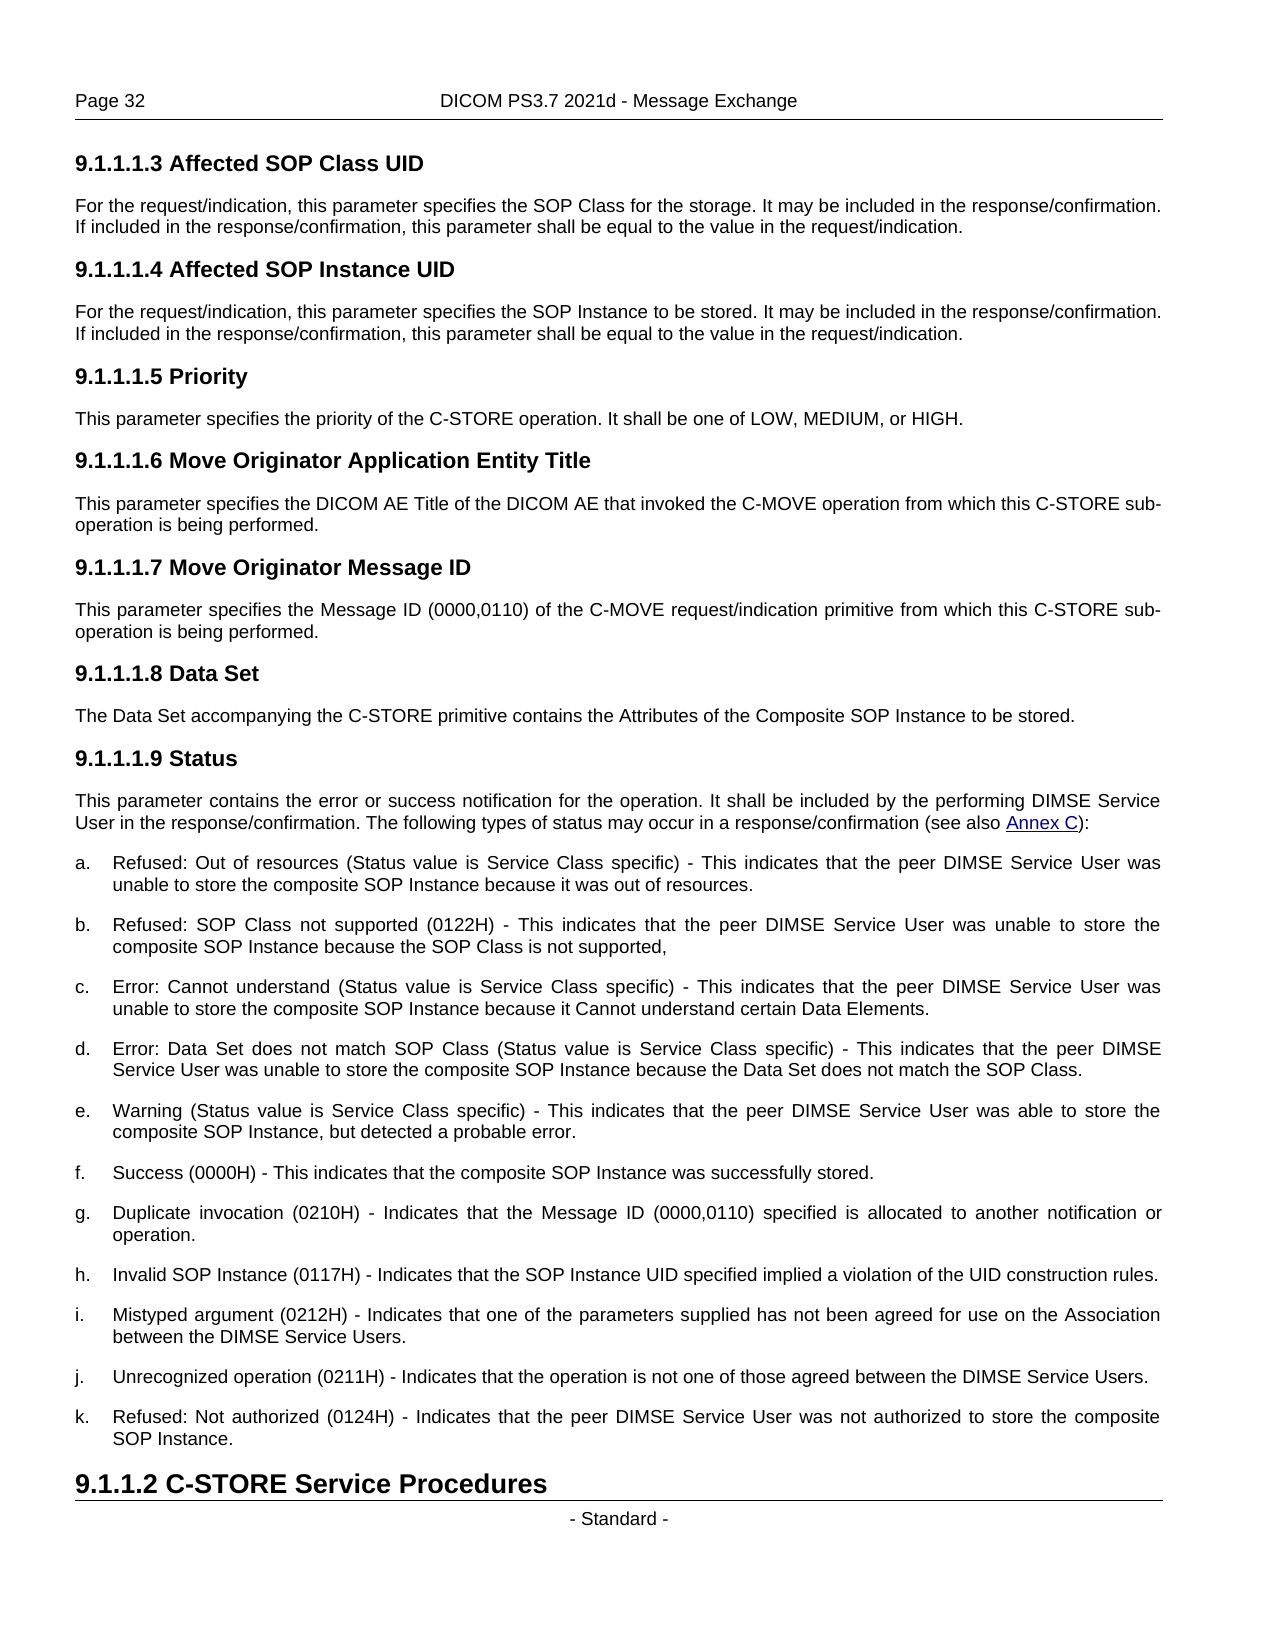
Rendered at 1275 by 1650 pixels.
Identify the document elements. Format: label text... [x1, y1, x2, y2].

text 9.1.1.2 C-STORE Service Procedures [75, 1468, 1162, 1499]
text h. Invalid SOP Instance (0117H) - Indicates that the SOP Instance UID specified implied a violation of the UID construction rules. [75, 1264, 1162, 1285]
text This parameter contains the error or success notification for the operation. It shall be included by the performing DIMSE Service User in the response/confirmation. The following types of status may occur in a response/confirmation (see also Annex C): [75, 790, 1162, 833]
text 9.1.1.1.8 Data Set [75, 661, 1162, 687]
text a. Refused: Out of resources (Status value is Service Class specific) - This indicates that the peer DIMSE Service User was unable to store the composite SOP Instance because it was out of resources. [75, 852, 1162, 895]
text b. Refused: SOP Class not supported (0122H) - This indicates that the peer DIMSE Service User was unable to store the composite SOP Instance because the SOP Class is not supported, [75, 914, 1162, 957]
text e. Warning (Status value is Service Class specific) - This indicates that the peer DIMSE Service User was able to store the composite SOP Instance, but detected a probable error. [75, 1099, 1162, 1143]
text For the request/indication, this parameter specifies the SOP Class for the storage. It may be included in the response/confirmation. If included in the response/confirmation, this parameter shall be equal to the value in the request/indication. [75, 194, 1162, 238]
text This parameter specifies the priority of the C-STORE operation. It shall be one of LOW, MEDIUM, or HIGH. [75, 407, 1162, 429]
text k. Refused: Not authorized (0124H) - Indicates that the peer DIMSE Service User was not authorized to store the composite SOP Instance. [75, 1406, 1162, 1449]
text For the request/indication, this parameter specifies the SOP Instance to be stored. It may be included in the response/confirmation. If included in the response/confirmation, this parameter shall be equal to the value in the request/indication. [75, 301, 1162, 344]
text f. Success (0000H) - This indicates that the composite SOP Instance was successfully stored. [75, 1161, 1162, 1183]
text 9.1.1.1.7 Move Originator Message ID [75, 554, 1162, 580]
text d. Error: Data Set does not match SOP Class (Status value is Service Class specific) - This indicates that the peer DIMSE Service User was unable to store the composite SOP Instance because the Data Set does not match the SOP Class. [75, 1038, 1162, 1081]
text i. Mistyped argument (0212H) - Indicates that one of the parameters supplied has not been agreed for use on the Association between the DIMSE Service Users. [75, 1304, 1162, 1347]
text This parameter specifies the DICOM AE Title of the DICOM AE that invoked the C-MOVE operation from which this C-STORE sub-operation is being performed. [75, 492, 1162, 536]
text 9.1.1.1.9 Status [75, 746, 1162, 771]
text 9.1.1.1.4 Affected SOP Instance UID [75, 256, 1162, 282]
text 9.1.1.1.3 Affected SOP Class UID [75, 150, 1162, 176]
text 9.1.1.1.6 Move Originator Application Entity Title [75, 448, 1162, 474]
text This parameter specifies the Message ID (0000,0110) of the C-MOVE request/indication primitive from which this C-STORE sub-operation is being performed. [75, 599, 1162, 642]
text j. Unrecognized operation (0211H) - Indicates that the operation is not one of those agreed between the DIMSE Service Users. [75, 1366, 1162, 1387]
text The Data Set accompanying the C-STORE primitive contains the Attributes of the Composite SOP Instance to be stored. [75, 705, 1162, 727]
text 9.1.1.1.5 Priority [75, 363, 1162, 389]
text c. Error: Cannot understand (Status value is Service Class specific) - This indicates that the peer DIMSE Service User was unable to store the composite SOP Instance because it Cannot understand certain Data Elements. [75, 976, 1162, 1019]
text g. Duplicate invocation (0210H) - Indicates that the Message ID (0000,0110) specified is allocated to another notification or operation. [75, 1202, 1162, 1245]
